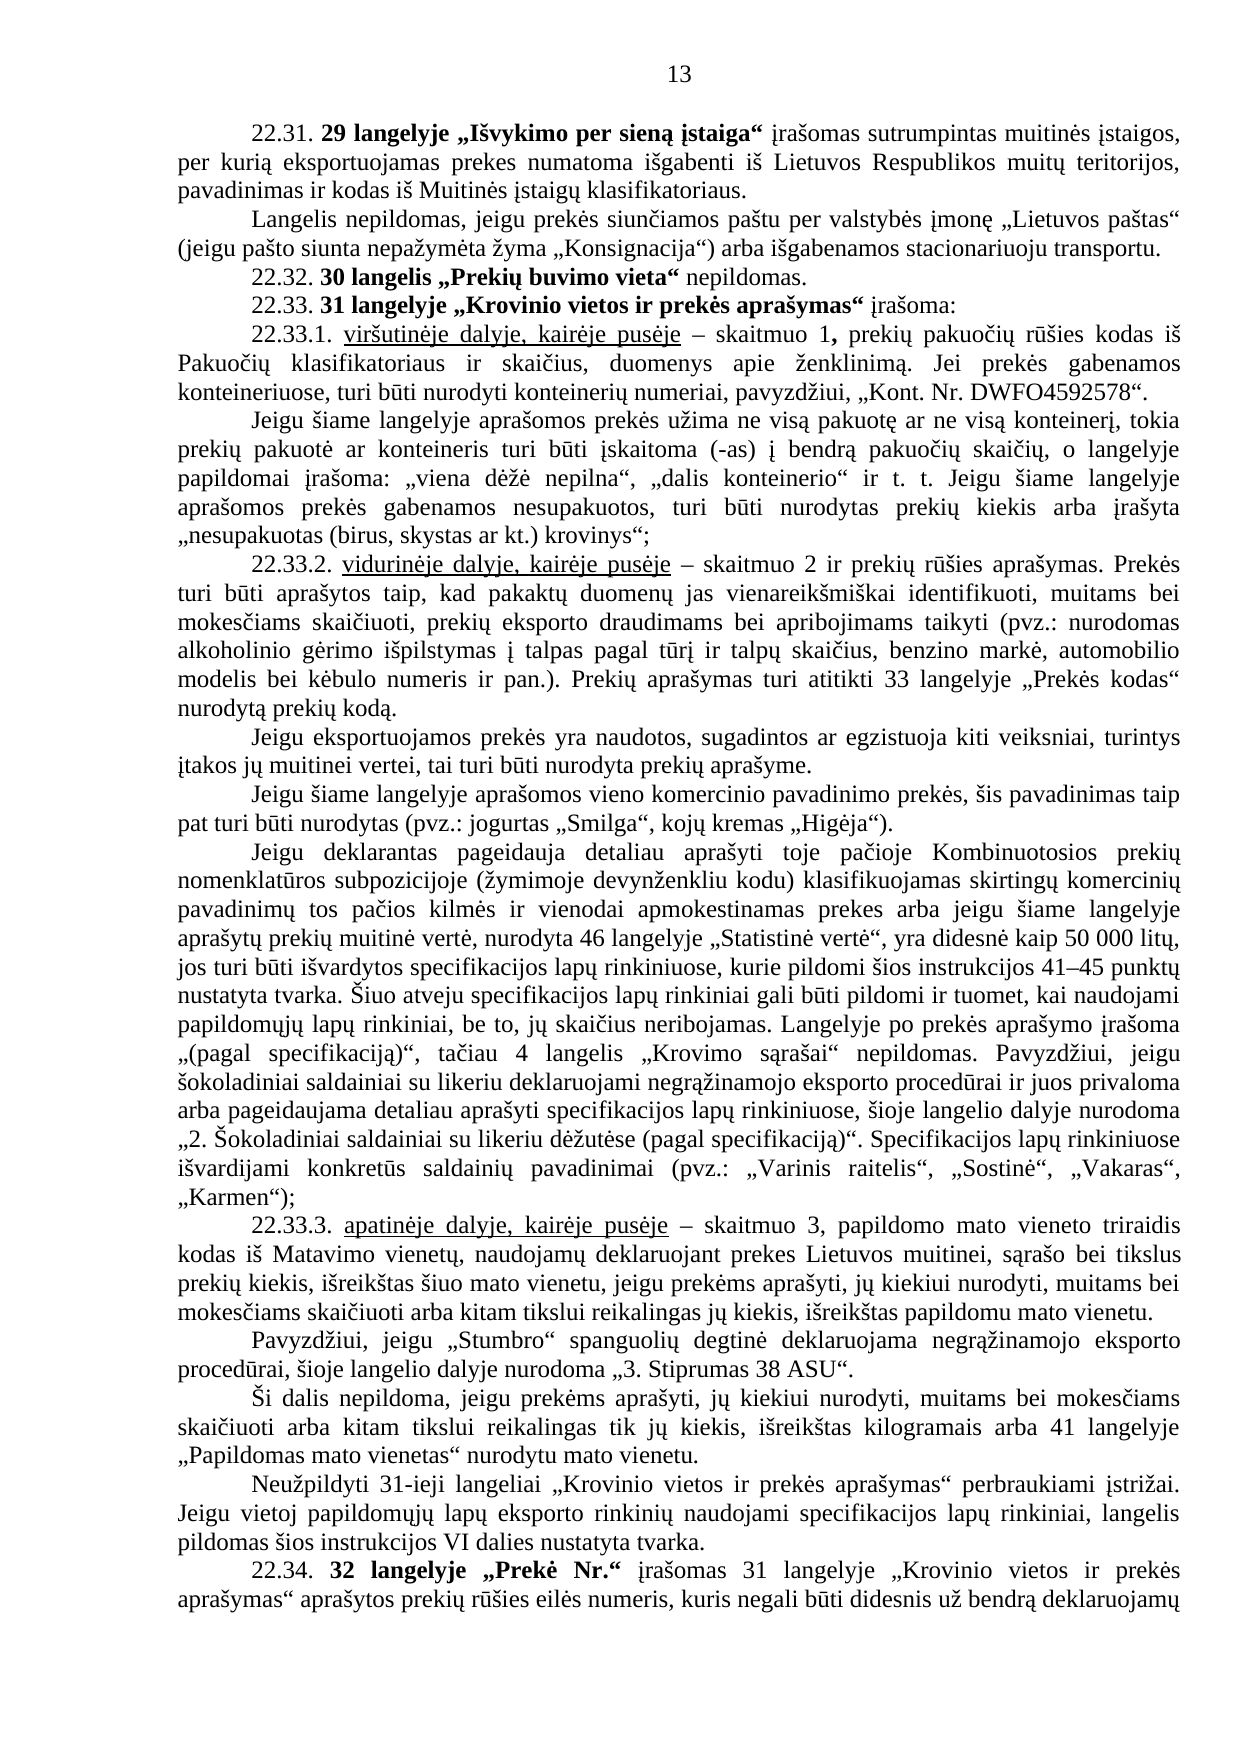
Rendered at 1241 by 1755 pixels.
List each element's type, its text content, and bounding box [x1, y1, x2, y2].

text 22.32. 30 langelis „Prekių buvimo vieta“ nepildomas. [177, 262, 1181, 291]
text Jeigu deklarantas pageidauja detaliau aprašyti toje pačioje Kombinuotosios prekių nomenklatūros subpozicijoje (žymimoje devynženkliu kodu) klasifikuojamas skirtingų komercinių pavadinimų tos pačios kilmės ir vienodai apmokestinamas prekes arba jeigu šiame langelyje aprašytų prekių muitinė vertė, nurodyta 46 langelyje „Statistinė vertė“, yra didesnė kaip 50 000 litų, jos turi būti išvardytos specifikacijos lapų rinkiniuose, kurie pildomi šios instrukcijos 41–45 punktų nustatyta tvarka. Šiuo atveju specifikacijos lapų rinkiniai gali būti pildomi ir tuomet, kai naudojami papildomųjų lapų rinkiniai, be to, jų skaičius neribojamas. Langelyje po prekės aprašymo įrašoma „(pagal specifikaciją)“, tačiau 4 langelis „Krovimo sąrašai“ nepildomas. Pavyzdžiui, jeigu šokoladiniai saldainiai su likeriu deklaruojami negrąžinamojo eksporto procedūrai ir juos privaloma arba pageidaujama detaliau aprašyti specifikacijos lapų rinkiniuose, šioje langelio dalyje nurodoma „2. Šokoladiniai saldainiai su likeriu dėžutėse (pagal specifikaciją)“. Specifikacijos lapų rinkiniuose išvardijami konkretūs saldainių pavadinimai (pvz.: „Varinis raitelis“, „Sostinė“, „Vakaras“, „Karmen“); [177, 837, 1181, 1211]
text Jeigu šiame langelyje aprašomos prekės užima ne visą pakuotę ar ne visą konteinerį, tokia prekių pakuotė ar konteineris turi būti įskaitoma (-as) į bendrą pakuočių skaičių, o langelyje papildomai įrašoma: „viena dėžė nepilna“, „dalis konteinerio“ ir t. t. Jeigu šiame langelyje aprašomos prekės gabenamos nesupakuotos, turi būti nurodytas prekių kiekis arba įrašyta „nesupakuotas (birus, skystas ar kt.) krovinys“; [177, 406, 1181, 549]
text Ši dalis nepildoma, jeigu prekėms aprašyti, jų kiekiui nurodyti, muitams bei mokesčiams skaičiuoti arba kitam tikslui reikalingas tik jų kiekis, išreikštas kilogramais arba 41 langelyje „Papildomas mato vienetas“ nurodytu mato vienetu. [177, 1383, 1181, 1469]
text 22.33.3. apatinėje dalyje, kairėje pusėje – skaitmuo 3, papildomo mato vieneto triraidis kodas iš Matavimo vienetų, naudojamų deklaruojant prekes Lietuvos muitinei, sąrašo bei tikslus prekių kiekis, išreikštas šiuo mato vienetu, jeigu prekėms aprašyti, jų kiekiui nurodyti, muitams bei mokesčiams skaičiuoti arba kitam tikslui reikalingas jų kiekis, išreikštas papildomu mato vienetu. [177, 1211, 1181, 1326]
text 22.33. 31 langelyje „Krovinio vietos ir prekės aprašymas“ įrašoma: [177, 291, 1181, 319]
text Langelis nepildomas, jeigu prekės siunčiamos paštu per valstybės įmonę „Lietuvos paštas“ (jeigu pašto siunta nepažymėta žyma „Konsignacija“) arba išgabenamos stacionariuoju transportu. [177, 204, 1181, 262]
text Pavyzdžiui, jeigu „Stumbro“ spanguolių degtinė deklaruojama negrąžinamojo eksporto procedūrai, šioje langelio dalyje nurodoma „3. Stiprumas 38 ASU“. [177, 1326, 1181, 1383]
text 22.34. 32 langelyje „Prekė Nr.“ įrašomas 31 langelyje „Krovinio vietos ir prekės aprašymas“ aprašytos prekių rūšies eilės numeris, kuris negali būti didesnis už bendrą deklaruojamų [177, 1556, 1181, 1613]
text Jeigu eksportuojamos prekės yra naudotos, sugadintos ar egzistuoja kiti veiksniai, turintys įtakos jų muitinei vertei, tai turi būti nurodyta prekių aprašyme. [177, 722, 1181, 779]
text 22.33.1. viršutinėje dalyje, kairėje pusėje – skaitmuo 1, prekių pakuočių rūšies kodas iš Pakuočių klasifikatoriaus ir skaičius, duomenys apie ženklinimą. Jei prekės gabenamos konteineriuose, turi būti nurodyti konteinerių numeriai, pavyzdžiui, „Kont. Nr. DWFO4592578“. [177, 319, 1181, 406]
text 22.31. 29 langelyje „Išvykimo per sieną įstaiga“ įrašomas sutrumpintas muitinės įstaigos, per kurią eksportuojamas prekes numatoma išgabenti iš Lietuvos Respublikos muitų teritorijos, pavadinimas ir kodas iš Muitinės įstaigų klasifikatoriaus. [177, 118, 1181, 204]
text Neužpildyti 31-ieji langeliai „Krovinio vietos ir prekės aprašymas“ perbraukiami įstrižai. Jeigu vietoj papildomųjų lapų eksporto rinkinių naudojami specifikacijos lapų rinkiniai, langelis pildomas šios instrukcijos VI dalies nustatyta tvarka. [177, 1469, 1181, 1556]
text Jeigu šiame langelyje aprašomos vieno komercinio pavadinimo prekės, šis pavadinimas taip pat turi būti nurodytas (pvz.: jogurtas „Smilga“, kojų kremas „Higėja“). [177, 779, 1181, 837]
text 22.33.2. vidurinėje dalyje, kairėje pusėje – skaitmuo 2 ir prekių rūšies aprašymas. Prekės turi būti aprašytos taip, kad pakaktų duomenų jas vienareikšmiškai identifikuoti, muitams bei mokesčiams skaičiuoti, prekių eksporto draudimams bei apribojimams taikyti (pvz.: nurodomas alkoholinio gėrimo išpilstymas į talpas pagal tūrį ir talpų skaičius, benzino markė, automobilio modelis bei kėbulo numeris ir pan.). Prekių aprašymas turi atitikti 33 langelyje „Prekės kodas“ nurodytą prekių kodą. [177, 549, 1181, 722]
